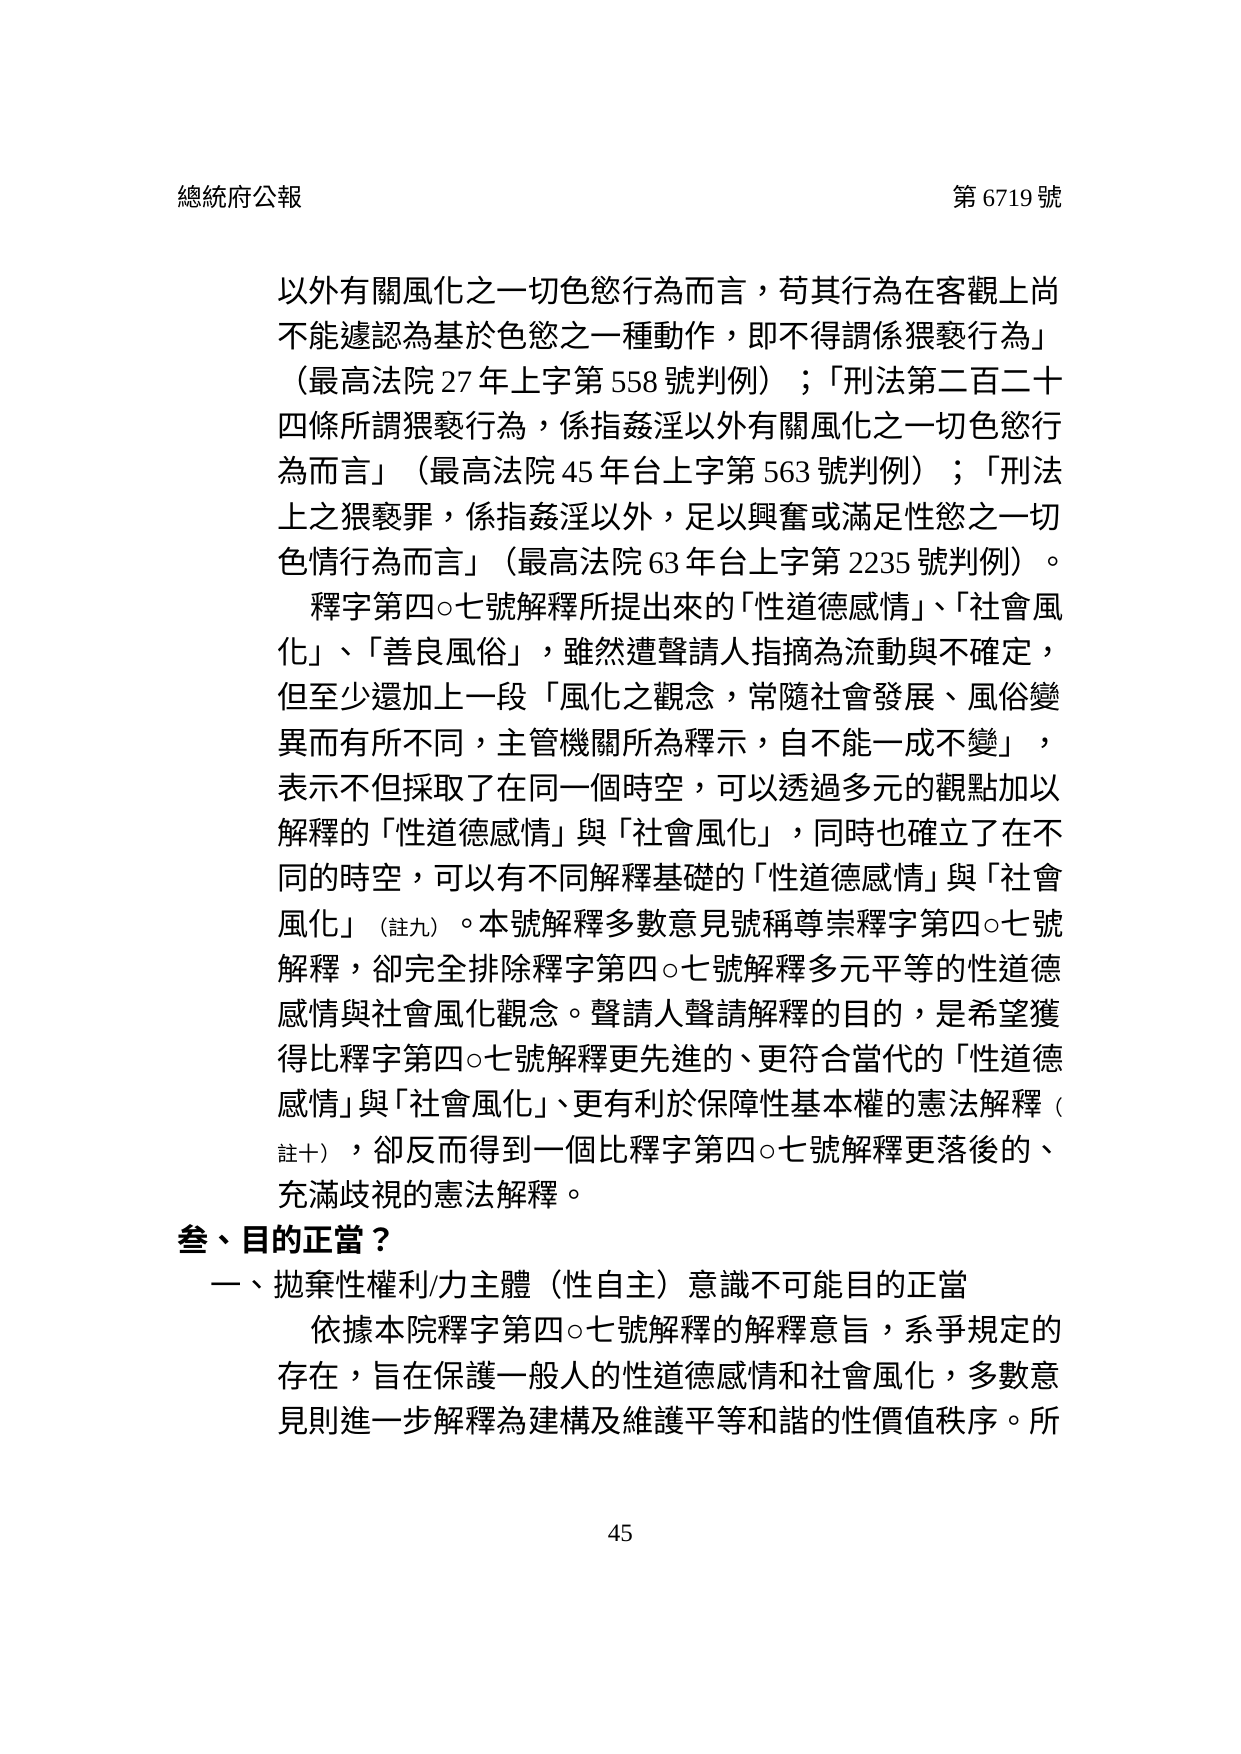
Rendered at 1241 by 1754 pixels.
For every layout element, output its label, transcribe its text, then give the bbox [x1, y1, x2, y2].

text 叁、目的正當？ [177, 1215, 1063, 1260]
text 釋字第四○七號解釋所提出來的「性道德感情」、「社會風化」、「善良風俗」，雖然遭聲請人指摘為流動與不確定，但至少還加上一段「風化之觀念，常隨社會發展、風俗變異而有所不同，主管機關所為釋示，自不能一成不變」，表示不但採取了在同一個時空，可以透過多元的觀點加以解釋的「性道德感情」與「社會風化」，同時也確立了在不同的時空，可以有不同解釋基礎的「性道德感情」與「社會風化」（註九）。本號解釋多數意見號稱尊崇釋字第四○七號解釋，卻完全排除釋字第四○七號解釋多元平等的性道德感情與社會風化觀念。聲請人聲請解釋的目的，是希望獲得比釋字第四○七號解釋更先進的、更符合當代的「性道德感情」與「社會風化」、更有利於保障性基本權的憲法解釋（註十），卻反而得到一個比釋字第四○七號解釋更落後的、充滿歧視的憲法解釋。 [277, 582, 1063, 1215]
text 一、拋棄性權利/力主體（性自主）意識不可能目的正當 [177, 1260, 1063, 1306]
text 依據本院釋字第四○七號解釋的解釋意旨，系爭規定的存在，旨在保護一般人的性道德感情和社會風化，多數意見則進一步解釋為建構及維護平等和諧的性價值秩序。所 [277, 1306, 1063, 1441]
text 在對立法者擺過虛假的身段之後，多數意見沒有忘記找釋字第四○七號解釋背書。在多數意見進行自認為比普通法院的刑事實務操作還高明的實務操作之際，特別引用釋字第四○七號解釋。釋字第四○七號解釋相對於在此之前普通法院適用系爭規定所提出來的判準，多了引起普通一般人羞恥感或厭惡感，而侵害性道德感情，有礙社會風化三個條件。前此，普通法院對猥褻的詮釋，都假借猥褻行為的猥褻概念，例如：「猥褻者，其行為在客觀上足以誘起他人性慾，在主觀上足以滿足自己性慾之謂」（最高法院17年10月13日刑庭總會決議）；「所謂猥褻，係指姦淫以外有關風化之一切色慾行為而言，苟其行為在客觀上尚不能遽認為基於色慾之一種動作，即不得謂係猥褻行為」（最高法院27年上字第558號判例）；「刑法第二百二十四條所謂猥褻行為，係指姦淫以外有關風化之一切色慾行為而言」（最高法院45年台上字第563號判例）；「刑法上之猥褻罪，係指姦淫以外，足以興奮或滿足性慾之一切色情行為而言」（最高法院63年台上字第2235號判例）。 [277, 266, 1063, 582]
